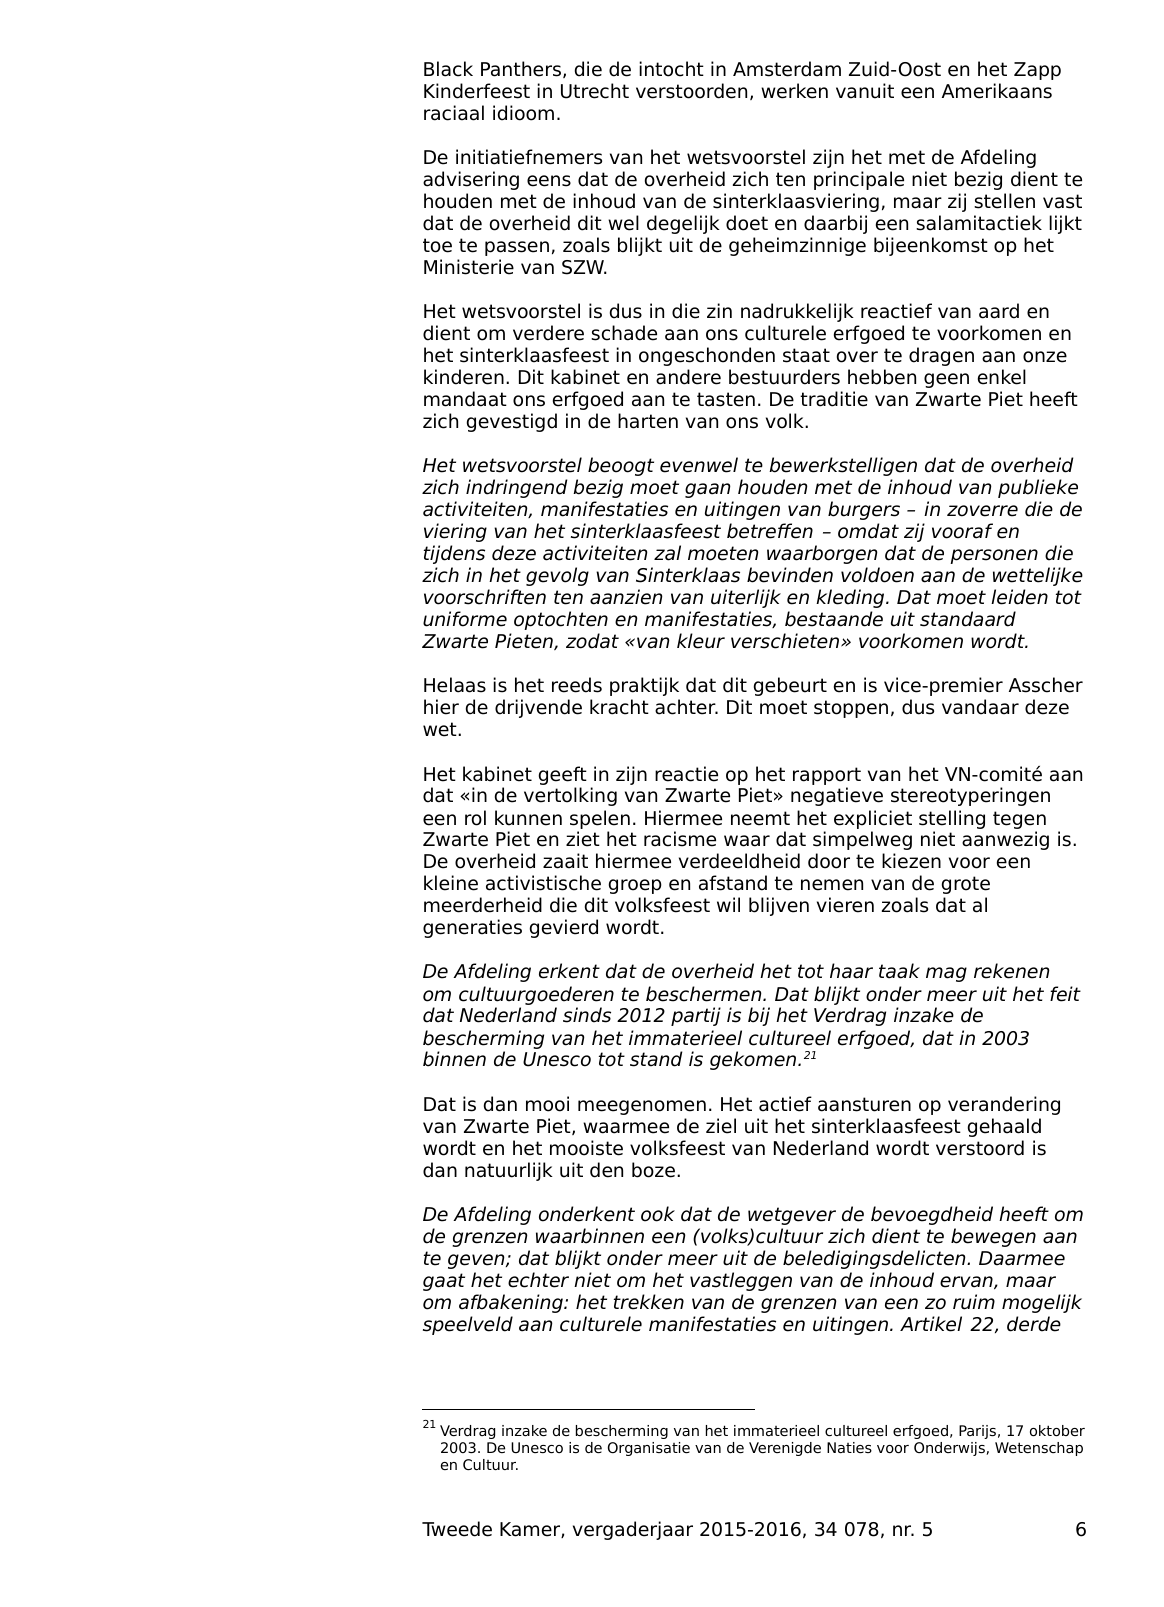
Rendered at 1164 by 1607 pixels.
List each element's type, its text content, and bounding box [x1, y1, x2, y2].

text Dat is dan mooi meegenomen. Het actief aansturen op verandering van Zwarte Piet, waarmee de ziel uit het sinterklaasfeest gehaald wordt en het mooiste volksfeest van Nederland wordt verstoord is dan natuurlijk uit den boze. [422, 1093, 1087, 1181]
text Het wetsvoorstel is dus in die zin nadrukkelijk reactief van aard en dient om verdere schade aan ons culturele erfgoed te voorkomen en het sinterklaasfeest in ongeschonden staat over te dragen aan onze kinderen. Dit kabinet en andere bestuurders hebben geen enkel mandaat ons erfgoed aan te tasten. De traditie van Zwarte Piet heeft zich gevestigd in de harten van ons volk. [422, 301, 1087, 433]
text Het wetsvoorstel beoogt evenwel te bewerkstelligen dat de overheid zich indringend bezig moet gaan houden met de inhoud van publieke activiteiten, manifestaties en uitingen van burgers – in zoverre die de viering van het sinterklaasfeest betreffen – omdat zij vooraf en tijdens deze activiteiten zal moeten waarborgen dat de personen die zich in het gevolg van Sinterklaas bevinden voldoen aan de wettelijke voorschriften ten aanzien van uiterlijk en kleding. Dat moet leiden tot uniforme optochten en manifestaties, bestaande uit standaard Zwarte Pieten, zodat «van kleur verschieten» voorkomen wordt. [422, 455, 1087, 653]
text Verdrag inzake de bescherming van het immaterieel cultureel erfgoed, Parijs, 17 oktober 2003. De Unesco is de Organisatie van de Verenigde Naties voor Onderwijs, Wetenschap en Cultuur. [422, 1418, 1087, 1474]
text Het kabinet geeft in zijn reactie op het rapport van het VN-comité aan dat «in de vertolking van Zwarte Piet» negatieve stereotyperingen een rol kunnen spelen. Hiermee neemt het expliciet stelling tegen Zwarte Piet en ziet het racisme waar dat simpelweg niet aanwezig is. De overheid zaait hiermee verdeeldheid door te kiezen voor een kleine activistische groep en afstand te nemen van de grote meerderheid die dit volksfeest wil blijven vieren zoals dat al generaties gevierd wordt. [422, 763, 1087, 939]
text Black Panthers, die de intocht in Amsterdam Zuid-Oost en het Zapp Kinderfeest in Utrecht verstoorden, werken vanuit een Amerikaans raciaal idioom. [422, 59, 1087, 125]
text De initiatiefnemers van het wetsvoorstel zijn het met de Afdeling advisering eens dat de overheid zich ten principale niet bezig dient te houden met de inhoud van de sinterklaasviering, maar zij stellen vast dat de overheid dit wel degelijk doet en daarbij een salamitactiek lijkt toe te passen, zoals blijkt uit de geheimzinnige bijeenkomst op het Ministerie van SZW. [422, 147, 1087, 279]
text Helaas is het reeds praktijk dat dit gebeurt en is vice-premier Asscher hier de drijvende kracht achter. Dit moet stoppen, dus vandaar deze wet. [422, 675, 1087, 741]
text De Afdeling erkent dat de overheid het tot haar taak mag rekenen om cultuurgoederen te beschermen. Dat blijkt onder meer uit het feit dat Nederland sinds 2012 partij is bij het Verdrag inzake de bescherming van het immaterieel cultureel erfgoed, dat in 2003 binnen de Unesco tot stand is gekomen. [422, 961, 1087, 1071]
text De Afdeling onderkent ook dat de wetgever de bevoegdheid heeft om de grenzen waarbinnen een (volks)cultuur zich dient te bewegen aan te geven; dat blijkt onder meer uit de beledigingsdelicten. Daarmee gaat het echter niet om het vastleggen van de inhoud ervan, maar om afbakening: het trekken van de grenzen van een zo ruim mogelijk speelveld aan culturele manifestaties en uitingen. Artikel 22, derde [422, 1204, 1087, 1336]
